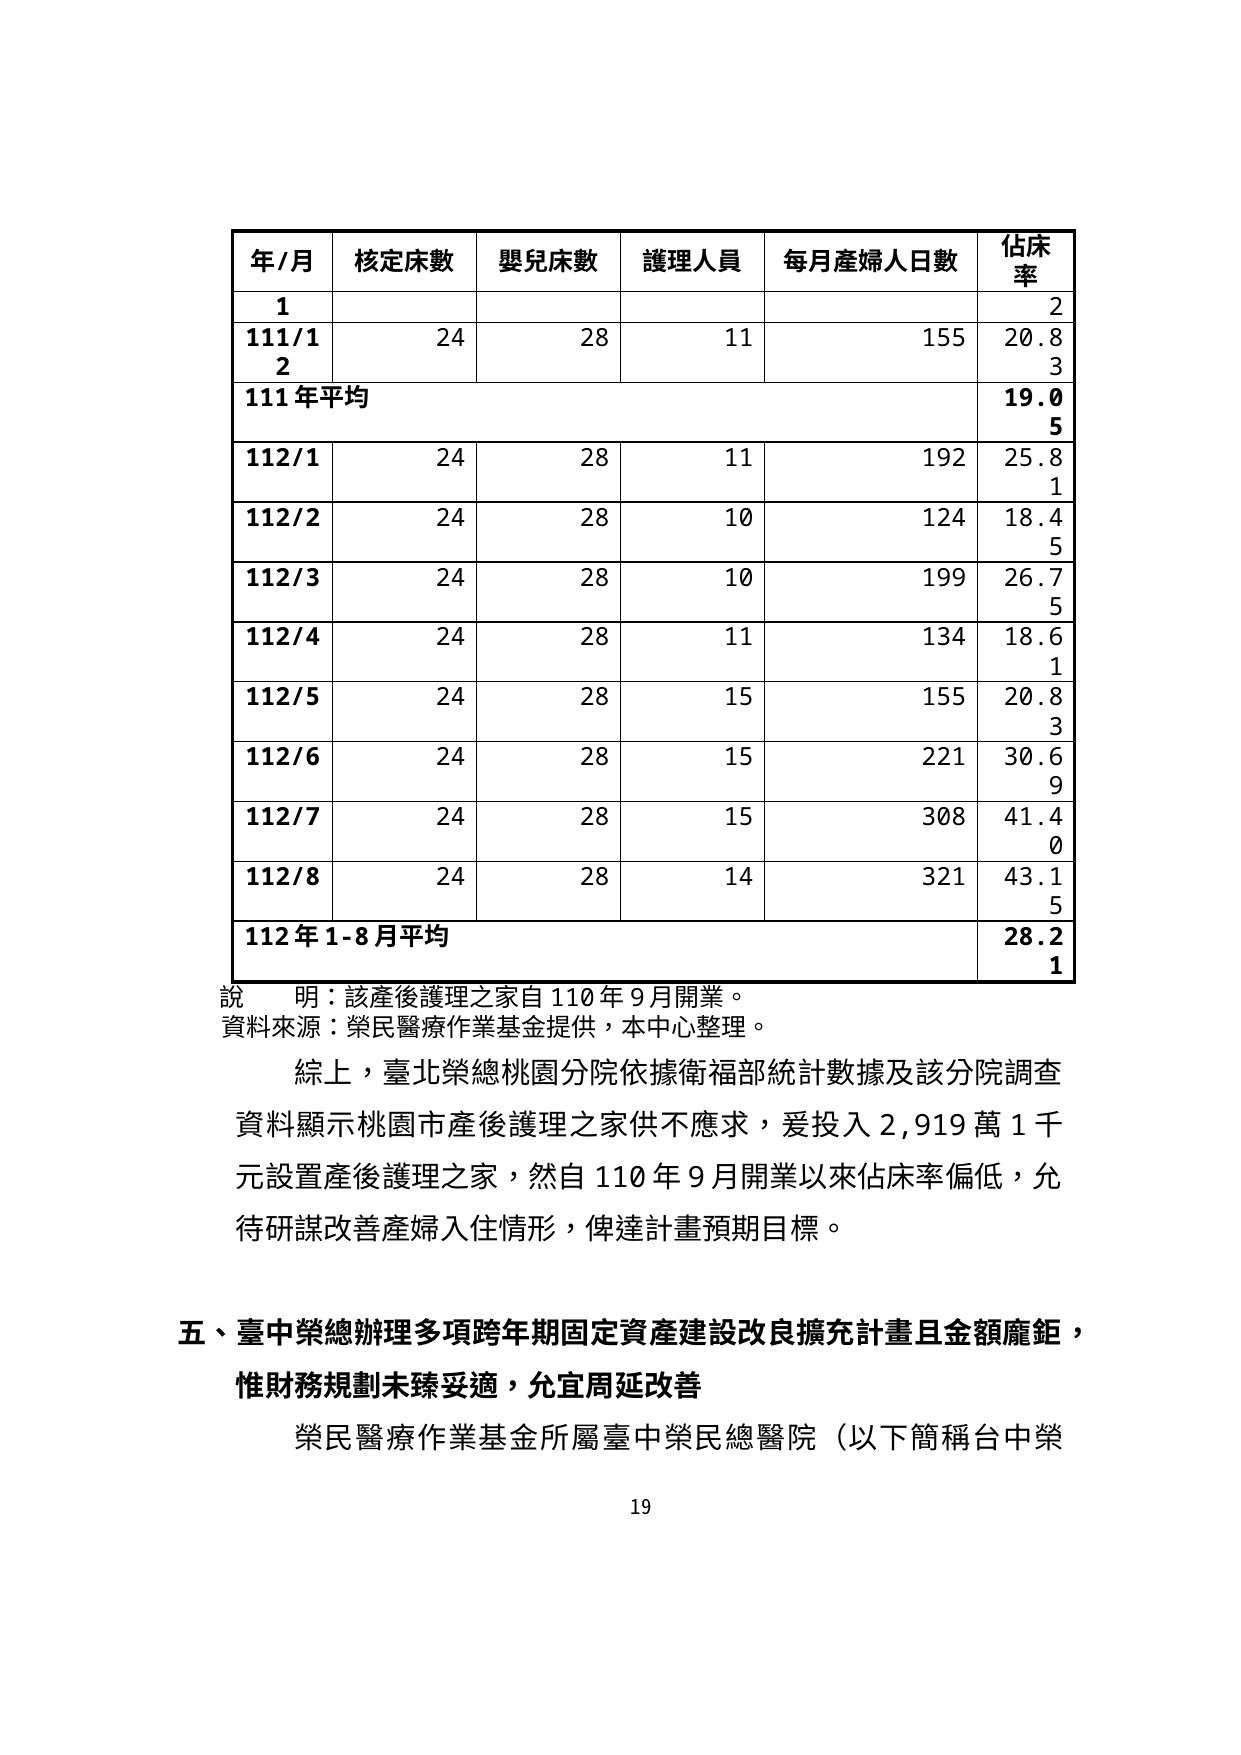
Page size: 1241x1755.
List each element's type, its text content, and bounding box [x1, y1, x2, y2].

table_cell 28 [477, 503, 620, 561]
table_cell 24 [333, 862, 476, 920]
table_cell 28 [477, 563, 620, 621]
table_cell 321 [765, 862, 977, 920]
table_cell 111/12 [234, 323, 332, 381]
table_cell 199 [765, 563, 977, 621]
table_header 核定床數 [333, 233, 476, 291]
text 綜上，臺北榮總桃園分院依據衛福部統計數據及該分院調查資料顯示桃園市產後護理之家供不應求，爰投入2,919萬1千元設置產後護理之家，然自110年9月開業以來佔床率偏低，允待研謀改善產婦入住情形，俾達計畫預期目標。 [236, 1042, 1063, 1250]
table_cell 41.40 [978, 802, 1073, 861]
table_cell 30.69 [978, 742, 1073, 801]
table_cell 25.81 [978, 443, 1073, 501]
table_cell 15 [621, 682, 764, 741]
table_cell [765, 292, 977, 321]
table_cell 11 [621, 623, 764, 681]
table_cell 18.61 [978, 623, 1073, 681]
text 榮民醫療作業基金所屬臺中榮民總醫院（以下簡稱台中榮 [236, 1406, 1063, 1458]
text 資料來源：榮民醫療作業基金提供，本中心整理。 [221, 1013, 1063, 1042]
table_cell 20.83 [978, 682, 1073, 741]
table_cell 24 [333, 503, 476, 561]
table_header 佔床率 [978, 233, 1073, 291]
table_cell 10 [621, 503, 764, 561]
table_cell 15 [621, 742, 764, 801]
table_cell [333, 292, 476, 321]
table_cell 112/3 [234, 563, 332, 621]
table_cell 2 [978, 292, 1073, 321]
table_cell 43.15 [978, 862, 1073, 920]
table_cell 19.05 [978, 383, 1073, 441]
table_cell 24 [333, 682, 476, 741]
table_cell 24 [333, 563, 476, 621]
table_header 每月產婦人日數 [765, 233, 977, 291]
table_cell [477, 292, 620, 321]
table_cell 28 [477, 862, 620, 920]
table_cell 24 [333, 323, 476, 381]
table_cell 1 [234, 292, 332, 321]
table_cell 111年平均 [234, 383, 977, 441]
table_header 嬰兒床數 [477, 233, 620, 291]
text 五、臺中榮總辦理多項跨年期固定資產建設改良擴充計畫且金額龐鉅，惟財務規劃未臻妥適，允宜周延改善 [177, 1302, 1063, 1406]
table_header 年/月 [234, 233, 332, 291]
table_cell 155 [765, 682, 977, 741]
table_cell 155 [765, 323, 977, 381]
table_cell 14 [621, 862, 764, 920]
table_cell 308 [765, 802, 977, 861]
table_cell 124 [765, 503, 977, 561]
table_cell 28 [477, 742, 620, 801]
table_cell 112/4 [234, 623, 332, 681]
table_cell 112/8 [234, 862, 332, 920]
table_cell 26.75 [978, 563, 1073, 621]
table_cell 24 [333, 623, 476, 681]
table_cell 221 [765, 742, 977, 801]
table_cell 28 [477, 623, 620, 681]
table_cell 24 [333, 742, 476, 801]
table_cell 112年1-8月平均 [234, 922, 977, 980]
table_cell 28 [477, 323, 620, 381]
table_cell 112/5 [234, 682, 332, 741]
table_cell 112/6 [234, 742, 332, 801]
table_cell 15 [621, 802, 764, 861]
table_cell 112/1 [234, 443, 332, 501]
table_cell 134 [765, 623, 977, 681]
table_cell 10 [621, 563, 764, 621]
table_cell 28 [477, 443, 620, 501]
table_cell 112/2 [234, 503, 332, 561]
table_header 護理人員 [621, 233, 764, 291]
table_cell 24 [333, 443, 476, 501]
table_cell 28.21 [978, 922, 1073, 980]
table_cell 11 [621, 323, 764, 381]
table_cell 112/7 [234, 802, 332, 861]
text 說 明：該產後護理之家自110年9月開業。 [219, 983, 1063, 1013]
table_cell 28 [477, 802, 620, 861]
table_cell 20.83 [978, 323, 1073, 381]
table_cell 192 [765, 443, 977, 501]
table_cell 11 [621, 443, 764, 501]
table_cell 24 [333, 802, 476, 861]
table_cell 18.45 [978, 503, 1073, 561]
table_cell [621, 292, 764, 321]
table_cell 28 [477, 682, 620, 741]
